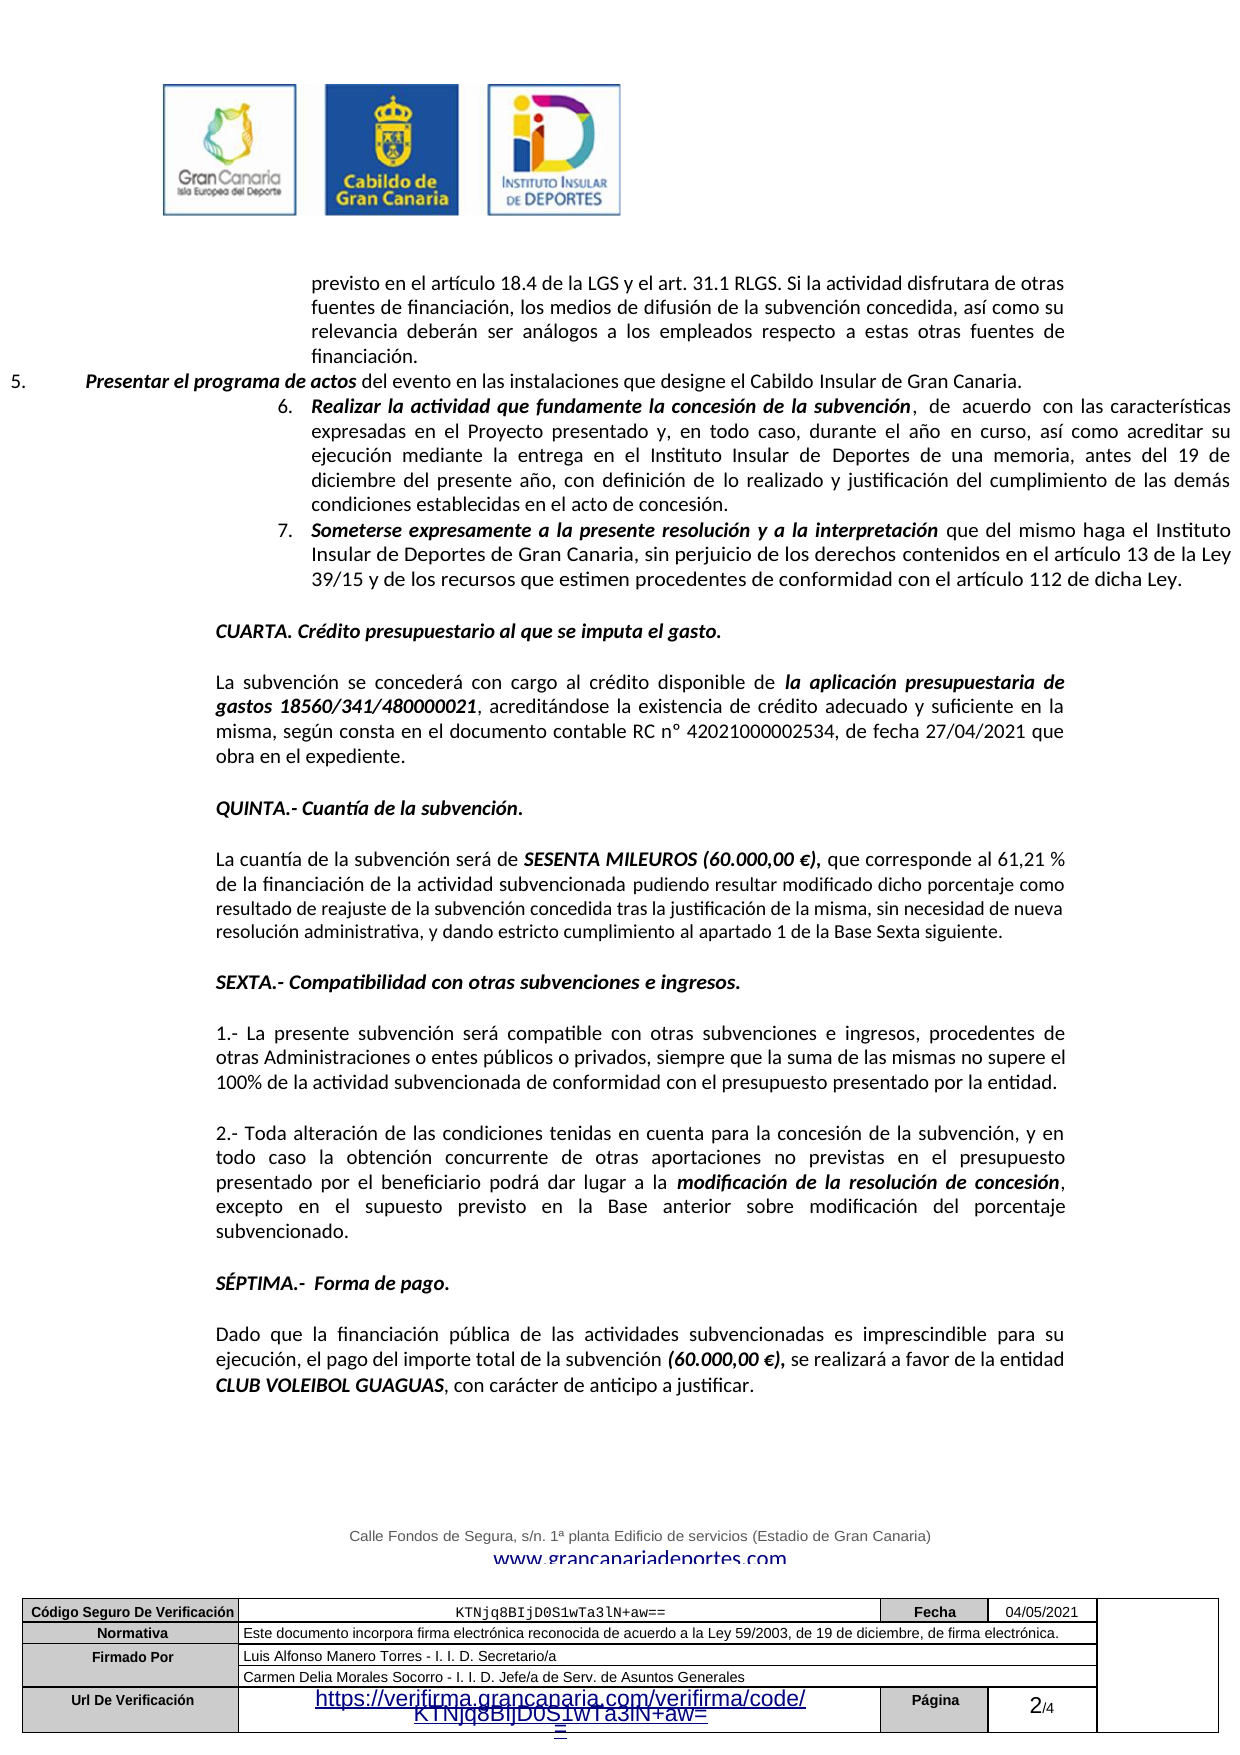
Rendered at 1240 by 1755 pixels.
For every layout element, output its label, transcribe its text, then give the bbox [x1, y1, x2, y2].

text 2.- Toda alteración de las condiciones tenidas en cuenta para la concesión de la subvención, y en todo caso la obtención concurrente de otras aportaciones no previstas en el presupuesto presentado por el beneficiario podrá dar lugar a la modificación de la resolución de concesión, excepto en el supuesto previsto en la Base anterior sobre modificación del porcentaje subvencionado. [216, 1120, 1065, 1244]
text La subvención se concederá con cargo al crédito disponible de la aplicación presupuestaria de gastos 18560/341/480000021, acreditándose la existencia de crédito adecuado y suficiente en la misma, según consta en el documento contable RC nº 42021000002534, de fecha 27/04/2021 que obra en el expediente. [216, 670, 1065, 768]
subtitle SEXTA.- Compatibilidad con otras subvenciones e ingresos. [216, 969, 1231, 995]
list Realizar la actividad que fundamente la concesión de la subvención, de acuerdo con las características expresadas en el Proyecto presentado y, en todo caso, durante el año en curso, así como acreditar su ejecución mediante la entrega en el Instituto Insular de Deportes de una memoria, antes del 19 de diciembre del presente año, con definición de lo realizado y justificación del cumplimiento de las demás condiciones establecidas en el acto de concesión. [277, 394, 1231, 517]
subtitle CUARTA. Crédito presupuestario al que se imputa el gasto. [216, 618, 1231, 643]
subtitle QUINTA.- Cuantía de la subvención. [216, 795, 1231, 820]
text 1.- La presente subvención será compatible con otras subvenciones e ingresos, procedentes de otras Administraciones o entes públicos o privados, siempre que la suma de las mismas no supere el 100% de la actividad subvencionada de conformidad con el presupuesto presentado por la entidad. [216, 1021, 1066, 1094]
subtitle SÉPTIMA.- Forma de pago. [216, 1270, 1231, 1295]
text La cuantía de la subvención será de SESENTA MILEUROS (60.000,00 €), que corresponde al 61,21 % de la financiación de la actividad subvencionada pudiendo resultar modificado dicho porcentaje como resultado de reajuste de la subvención concedida tras la justificación de la misma, sin necesidad de nueva resolución administrativa, y dando estricto cumplimiento al apartado 1 de la Base Sexta siguiente. [216, 847, 1065, 943]
text Dado que la financiación pública de las actividades subvencionadas es imprescindible para su ejecución, el pago del importe total de la subvención (60.000,00 €), se realizará a favor de la entidad CLUB VOLEIBOL GUAGUAS, con carácter de anticipo a justificar. [216, 1321, 1065, 1397]
list Someterse expresamente a la presente resolución y a la interpretación que del mismo haga el Instituto Insular de Deportes de Gran Canaria, sin perjuicio de los derechos contenidos en el artículo 13 de la Ley 39/15 y de los recursos que estimen procedentes de conformidad con el artículo 112 de dicha Ley. [277, 518, 1231, 591]
text previsto en el artículo 18.4 de la LGS y el art. 31.1 RLGS. Si la actividad disfrutara de otras fuentes de financiación, los medios de difusión de la subvención concedida, así como su relevancia deberán ser análogos a los empleados respecto a estas otras fuentes de financiación. [311, 271, 1066, 368]
list Presentar el programa de actos del evento en las instalaciones que designe el Cabildo Insular de Gran Canaria. [10, 369, 1065, 394]
